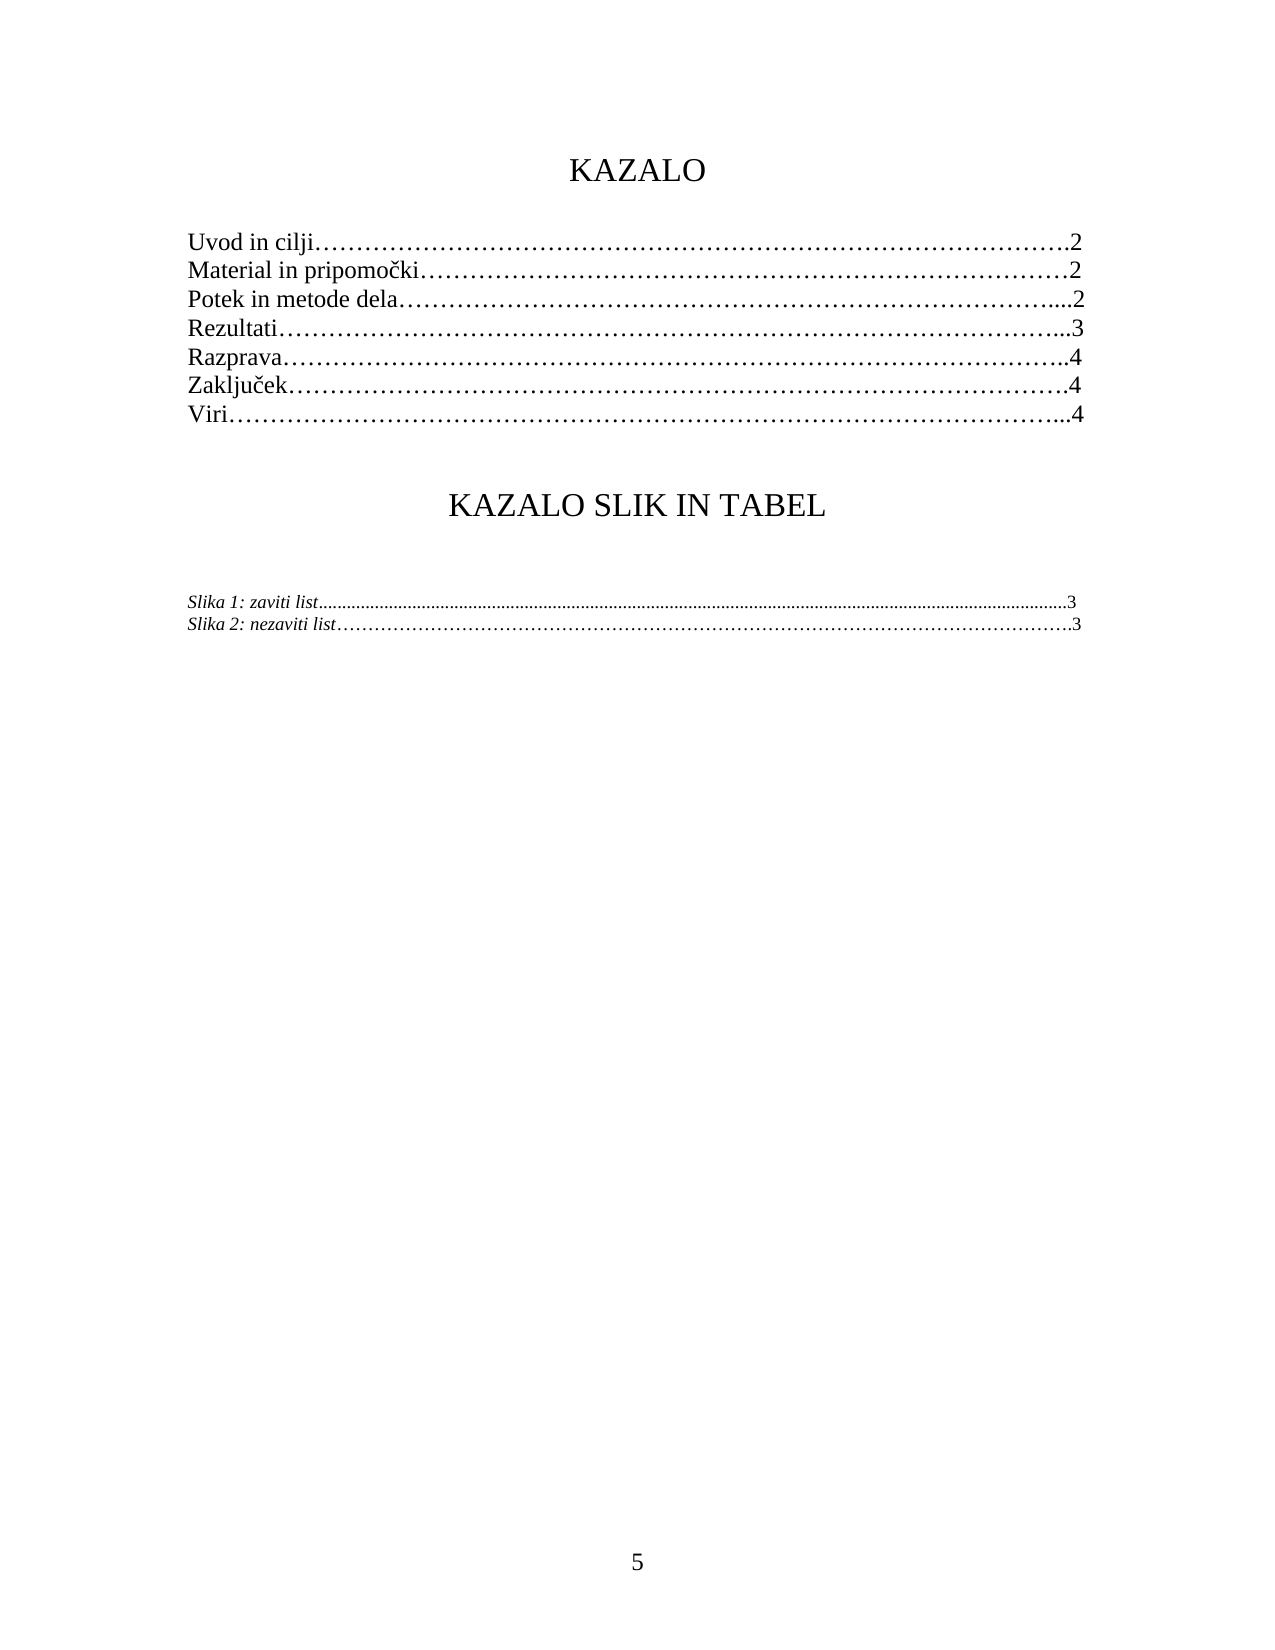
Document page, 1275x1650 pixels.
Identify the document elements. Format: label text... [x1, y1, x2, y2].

text Material in pripomočki……………………………………………………………………2 [187, 255, 1087, 284]
text Slika 1: zaviti list................................................................................................................................................................3 [187, 591, 1087, 612]
text KAZALO [187, 150, 1087, 188]
text Zaključek………………………………………………………………………………….4 [187, 370, 1087, 399]
text Potek in metode dela……………………………………………………………………....2 [187, 284, 1087, 313]
text Viri………………………………………………………………………………………...4 [187, 399, 1087, 428]
text KAZALO SLIK IN TABEL [187, 485, 1087, 524]
text Rezultati…………………………………………………………………………………...3 [187, 313, 1087, 342]
text Razprava…………………………………………………………………………………..4 [187, 342, 1087, 370]
text Slika 2: nezaviti list……………………………………………………………………………………………………….3 [187, 612, 1087, 634]
text Uvod in cilji……………………………………………………………………………….2 [187, 227, 1087, 255]
